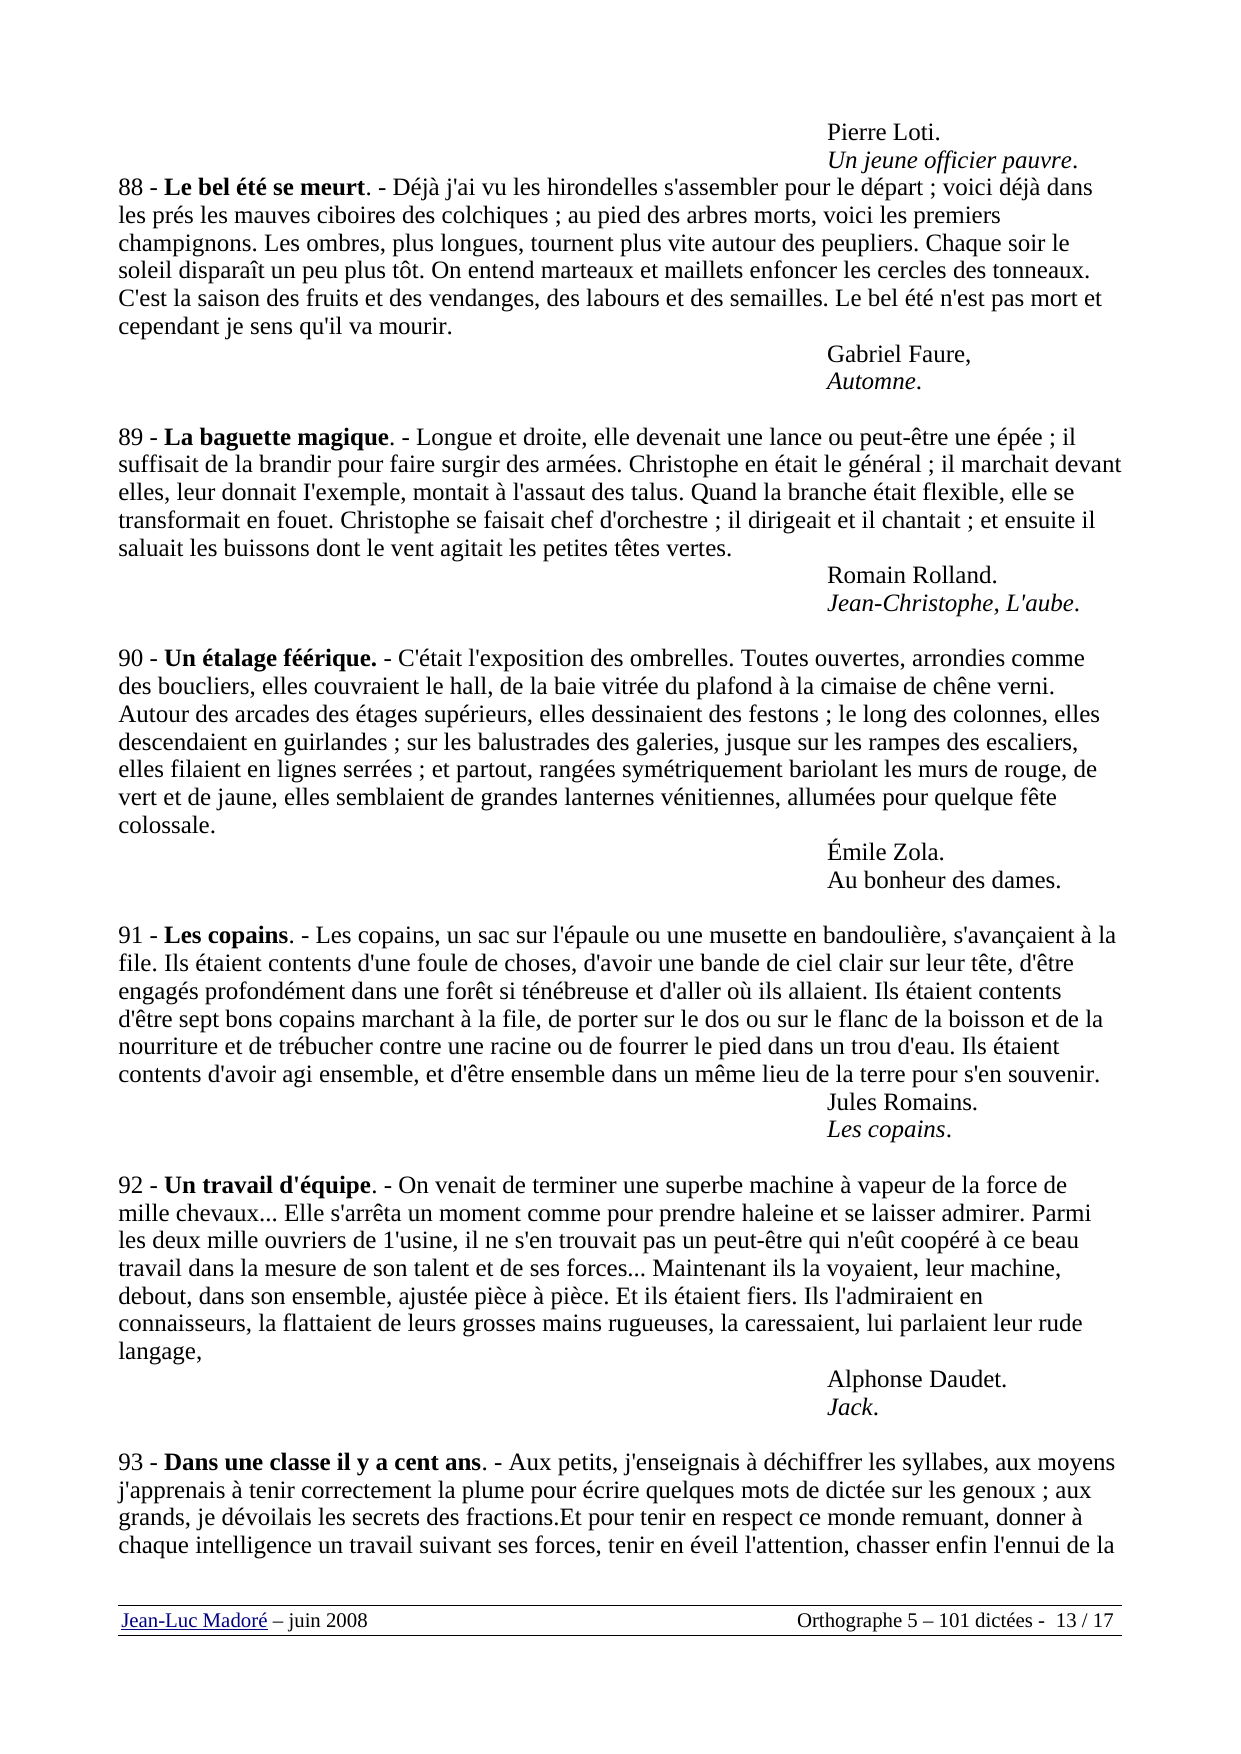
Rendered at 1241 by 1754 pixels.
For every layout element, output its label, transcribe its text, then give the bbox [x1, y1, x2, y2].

text Jack. [118, 1393, 1122, 1420]
text 93 - Dans une classe il y a cent ans. - Aux petits, j'enseignais à déchiffrer les syllabes, aux moyens j'apprenais à tenir correctement la plume pour écrire quelques mots de dictée sur les genoux ; aux grands, je dévoilais les secrets des fractions.Et pour tenir en respect ce monde remuant, donner à chaque intelligence un travail suivant ses forces, tenir en éveil l'attention, chasser enfin l'ennui de la [118, 1448, 1122, 1559]
text 91 - Les copains. - Les copains, un sac sur l'épaule ou une musette en bandoulière, s'avançaient à la file. Ils étaient contents d'une foule de choses, d'avoir une bande de ciel clair sur leur tête, d'être engagés profondément dans une forêt si ténébreuse et d'aller où ils allaient. Ils étaient contents d'être sept bons copains marchant à la file, de porter sur le dos ou sur le flanc de la boisson et de la nourriture et de trébucher contre une racine ou de fourrer le pied dans un trou d'eau. Ils étaient contents d'avoir agi ensemble, et d'être ensemble dans un même lieu de la terre pour s'en souvenir. Jules Romains. [118, 922, 1122, 1116]
text Jean-Christophe, L'aube. [118, 589, 1122, 617]
text Pierre Loti. [118, 118, 1122, 146]
text 89 - La baguette magique. - Longue et droite, elle devenait une lance ou peut-être une épée ; il suffisait de la brandir pour faire surgir des armées. Christophe en était le général ; il marchait devant elles, leur donnait I'exemple, montait à l'assaut des talus. Quand la branche était flexible, elle se transformait en fouet. Christophe se faisait chef d'orchestre ; il dirigeait et il chantait ; et ensuite il saluait les buissons dont le vent agitait les petites têtes vertes. [118, 423, 1122, 561]
text 92 - Un travail d'équipe. - On venait de terminer une superbe machine à vapeur de la force de mille chevaux... Elle s'arrêta un moment comme pour prendre haleine et se laisser admirer. Parmi les deux mille ouvriers de 1'usine, il ne s'en trouvait pas un peut-être qui n'eût coopéré à ce beau travail dans la mesure de son talent et de ses forces... Maintenant ils la voyaient, leur machine, debout, dans son ensemble, ajustée pièce à pièce. Et ils étaient fiers. Ils l'admiraient en connaisseurs, la flattaient de leurs grosses mains rugueuses, la caressaient, lui parlaient leur rude langage, [118, 1171, 1122, 1365]
text Alphonse Daudet. [118, 1365, 1122, 1393]
text Au bonheur des dames. [118, 866, 1122, 894]
text Automne. [118, 367, 1122, 395]
text 90 - Un étalage féérique. - C'était l'exposition des ombrelles. Toutes ouvertes, arrondies comme des boucliers, elles couvraient le hall, de la baie vitrée du plafond à la cimaise de chêne verni. Autour des arcades des étages supérieurs, elles dessinaient des festons ; le long des colonnes, elles descendaient en guirlandes ; sur les balustrades des galeries, jusque sur les rampes des escaliers, elles filaient en lignes serrées ; et partout, rangées symétriquement bariolant les murs de rouge, de vert et de jaune, elles semblaient de grandes lanternes vénitiennes, allumées pour quelque fête colossale. [118, 644, 1122, 838]
text Gabriel Faure, [118, 340, 1122, 367]
text Un jeune officier pauvre. [118, 146, 1122, 173]
text Les copains. [118, 1116, 1122, 1143]
text 88 - Le bel été se meurt. - Déjà j'ai vu les hirondelles s'assembler pour le départ ; voici déjà dans les prés les mauves ciboires des colchiques ; au pied des arbres morts, voici les premiers champignons. Les ombres, plus longues, tournent plus vite autour des peupliers. Chaque soir le soleil disparaît un peu plus tôt. On entend marteaux et maillets enfoncer les cercles des tonneaux. C'est la saison des fruits et des vendanges, des labours et des semailles. Le bel été n'est pas mort et cependant je sens qu'il va mourir. [118, 173, 1122, 340]
text Romain Rolland. [118, 561, 1122, 589]
text Émile Zola. [118, 838, 1122, 866]
